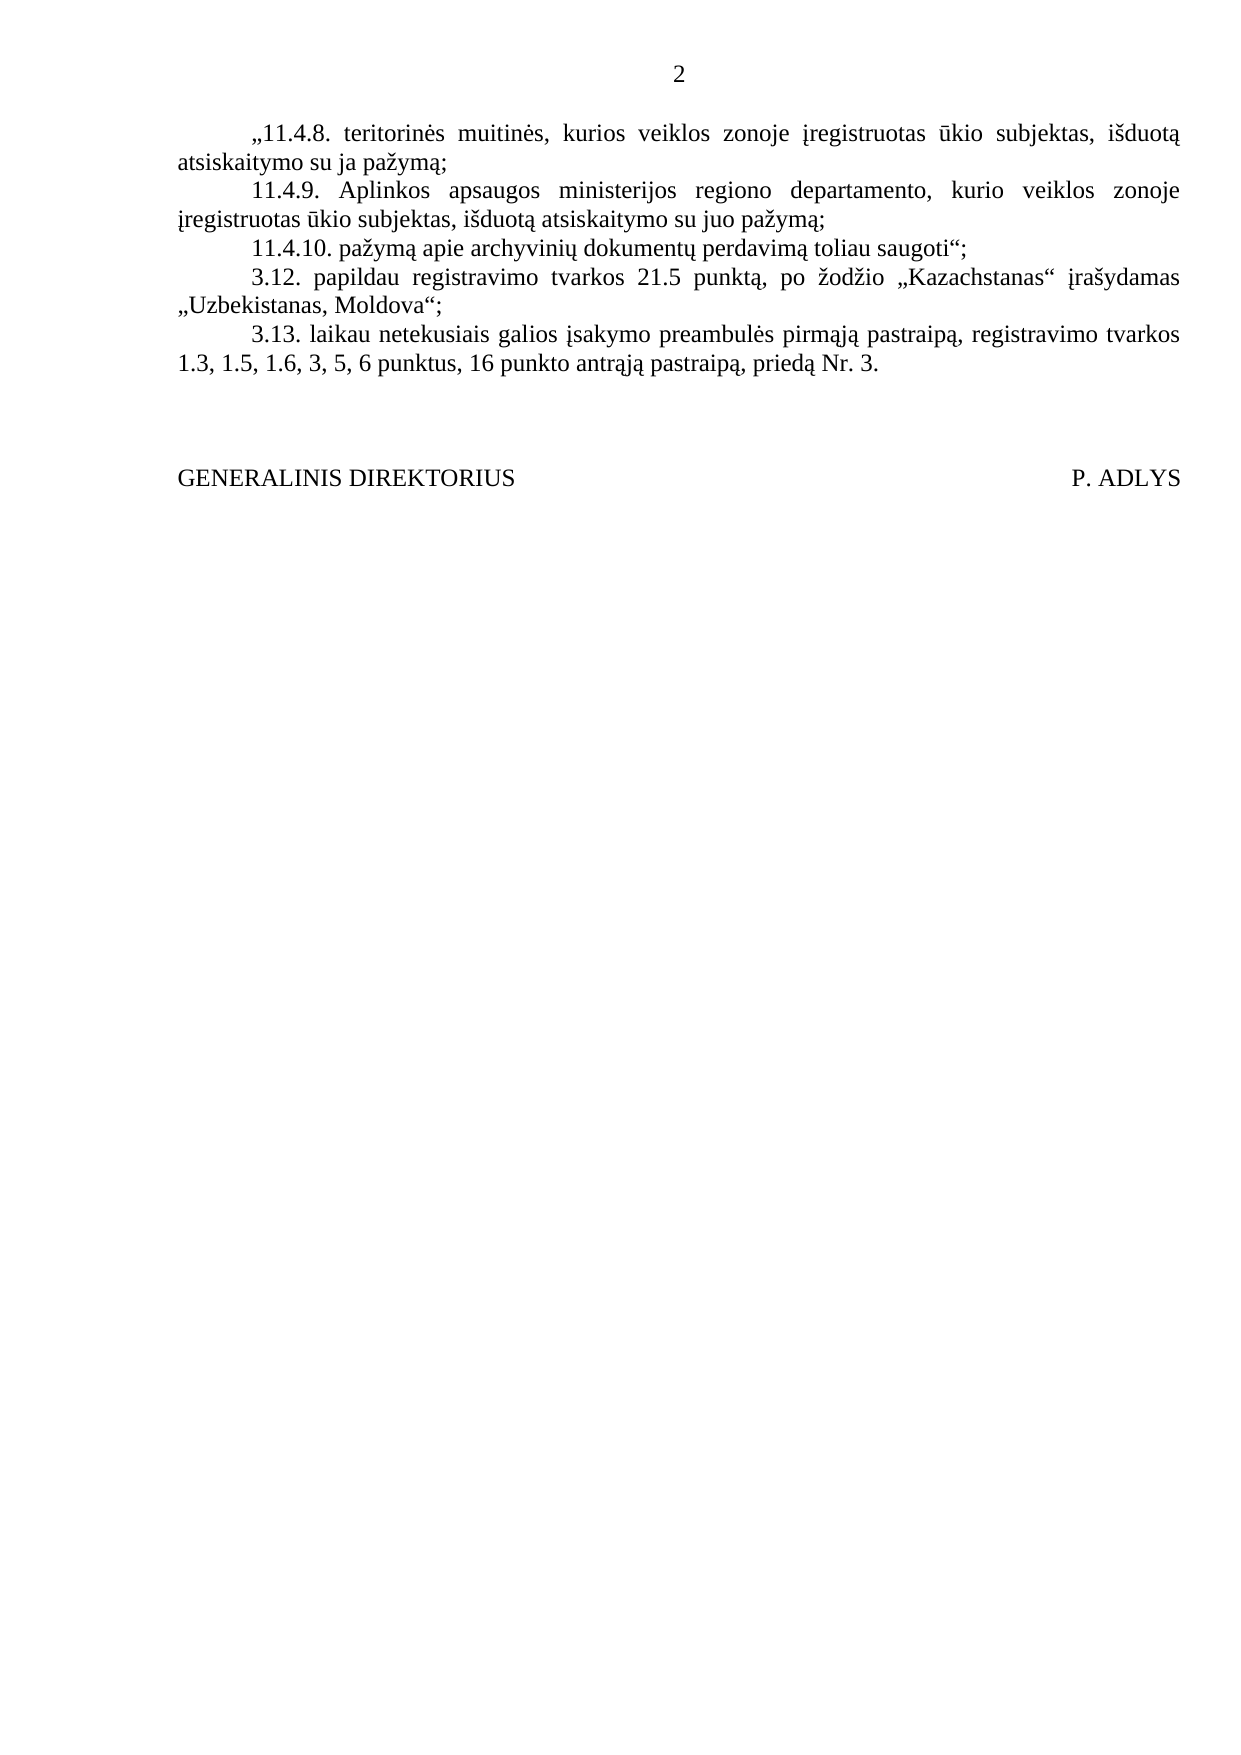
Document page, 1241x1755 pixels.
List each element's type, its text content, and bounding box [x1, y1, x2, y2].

text GENERALINIS DIREKTORIUS P. ADLYS [177, 463, 1181, 492]
text 11.4.9. Aplinkos apsaugos ministerijos regiono departamento, kurio veiklos zonoje įregistruotas ūkio subjektas, išduotą atsiskaitymo su juo pažymą; [177, 176, 1181, 233]
text 3.13. laikau netekusiais galios įsakymo preambulės pirmąją pastraipą, registravimo tvarkos 1.3, 1.5, 1.6, 3, 5, 6 punktus, 16 punkto antrąją pastraipą, priedą Nr. 3. [177, 319, 1181, 377]
text „11.4.8. teritorinės muitinės, kurios veiklos zonoje įregistruotas ūkio subjektas, išduotą atsiskaitymo su ja pažymą; [177, 118, 1181, 176]
text 11.4.10. pažymą apie archyvinių dokumentų perdavimą toliau saugoti“; [177, 233, 1181, 262]
text 3.12. papildau registravimo tvarkos 21.5 punktą, po žodžio „Kazachstanas“ įrašydamas „Uzbekistanas, Moldova“; [177, 262, 1181, 319]
